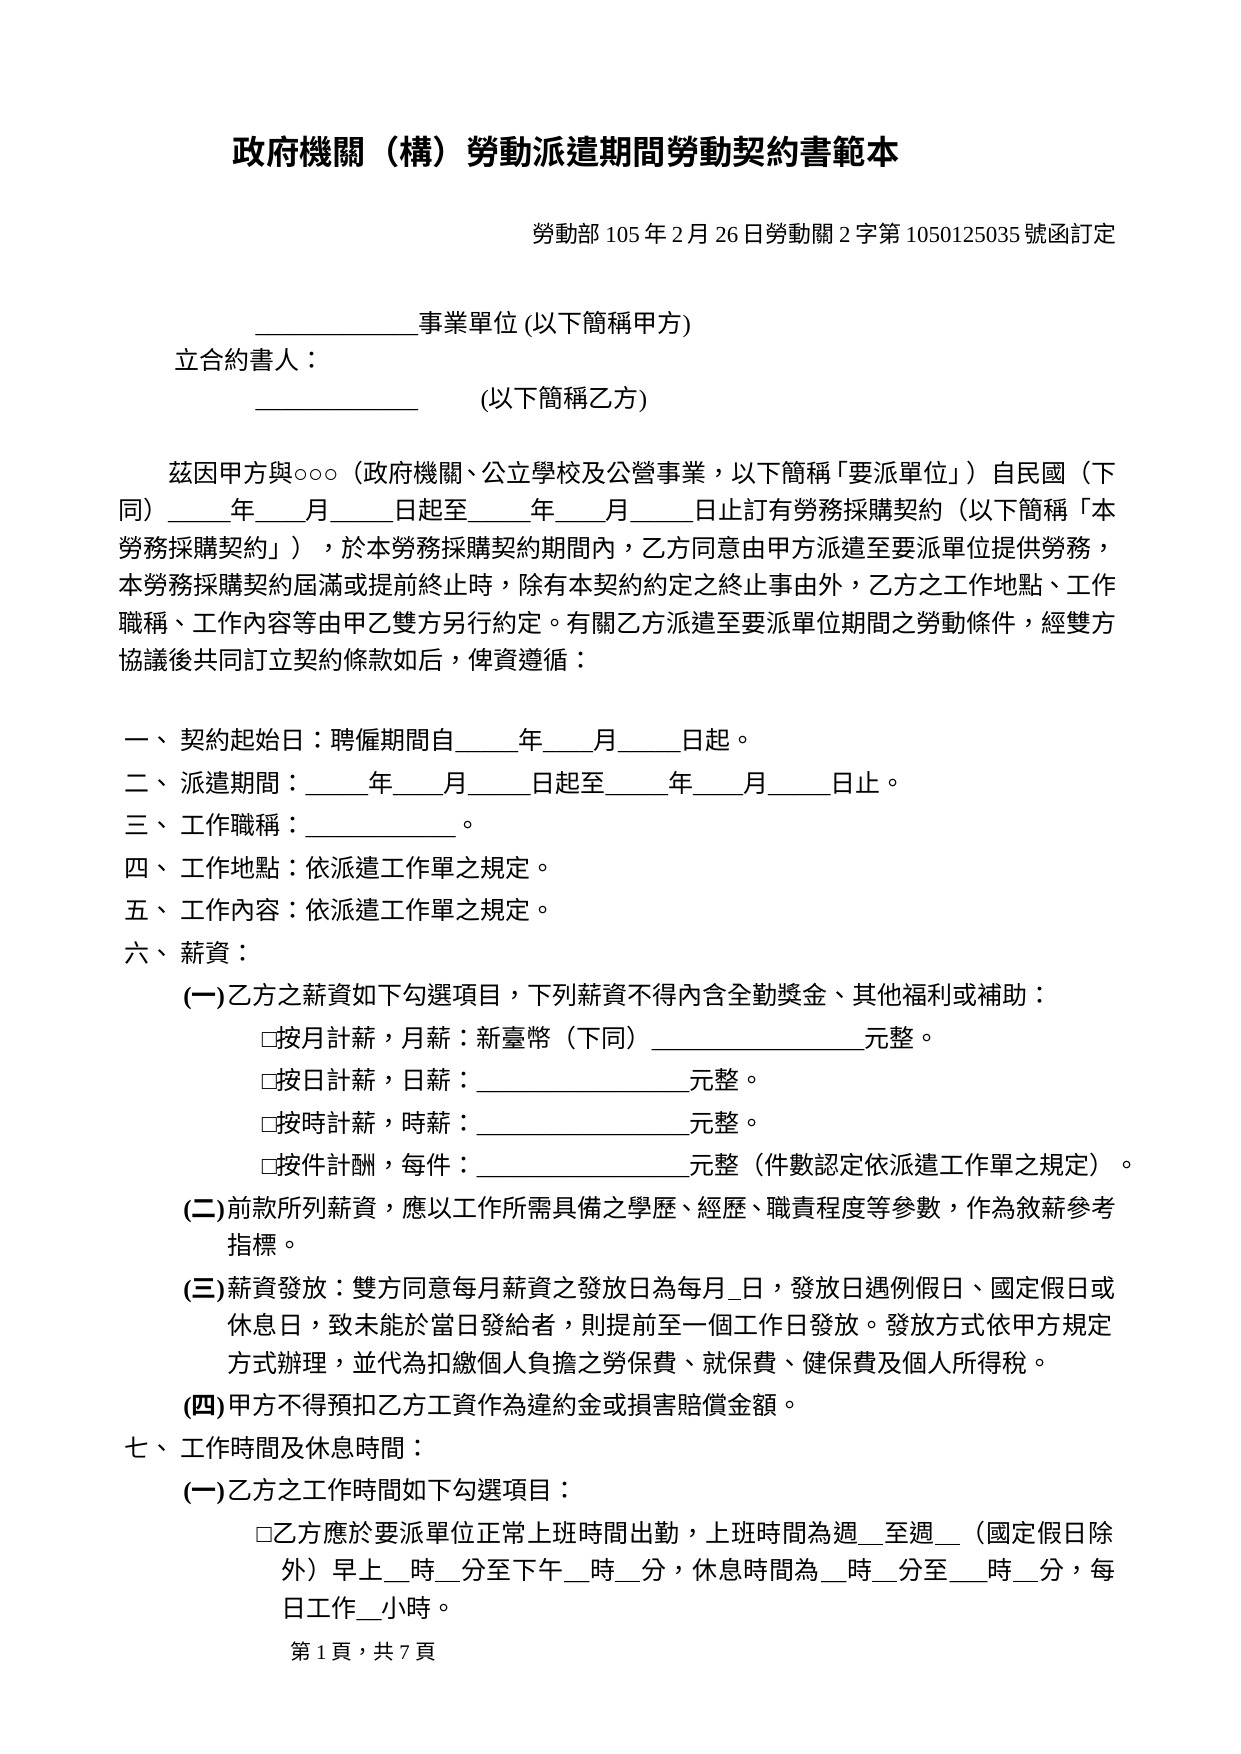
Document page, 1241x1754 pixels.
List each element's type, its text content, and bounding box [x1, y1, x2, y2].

list 薪資： [124, 932, 1116, 969]
text □按時計薪，時薪：_________________元整。 [262, 1102, 1116, 1139]
text _____________事業單位 (以下簡稱甲方) [124, 302, 1116, 339]
list 薪資發放：雙方同意每月薪資之發放日為每月 日，發放日遇例假日、國定假日或休息日，致未能於當日發給者，則提前至一個工作日發放。發放方式依甲方規定方式辦理，並代為扣繳個人負擔之勞保費、就保費、健保費及個人所得稅。 [183, 1267, 1116, 1379]
text 勞動部105年2月26日勞動關2字第1050125035號函訂定 [124, 212, 1116, 249]
text □按月計薪，月薪：新臺幣（下同）_________________元整。 [262, 1017, 1116, 1054]
text □按件計酬，每件：_________________元整（件數認定依派遣工作單之規定）。 [262, 1144, 1116, 1182]
text 政府機關（構）勞動派遣期間勞動契約書範本 [124, 126, 1116, 174]
list 乙方之工作時間如下勾選項目： [183, 1469, 1116, 1507]
text □乙方應於要派單位正常上班時間出勤，上班時間為週＿至週＿（國定假日除外）早上__時＿分至下午__時＿分，休息時間為__時＿分至___時＿分，每日工作__小時。 [256, 1512, 1116, 1624]
text _____________ (以下簡稱乙方) [124, 377, 1116, 414]
text 茲因甲方與○○○（政府機關、公立學校及公營事業，以下簡稱「要派單位」）自民國（下同）_____年____月_____日起至_____年____月_____日止訂有勞務採購契約（以下簡稱「本勞務採購契約」），於本勞務採購契約期間內，乙方同意由甲方派遣至要派單位提供勞務，本勞務採購契約屆滿或提前終止時，除有本契約約定之終止事由外，乙方之工作地點、工作職稱、工作內容等由甲乙雙方另行約定。有關乙方派遣至要派單位期間之勞動條件，經雙方協議後共同訂立契約條款如后，俾資遵循： [118, 452, 1116, 677]
list 工作地點：依派遣工作單之規定。 [124, 847, 1116, 884]
list 契約起始日：聘僱期間自_____年____月_____日起。 [124, 719, 1116, 757]
list 工作內容：依派遣工作單之規定。 [124, 889, 1116, 927]
list 前款所列薪資，應以工作所需具備之學歷、經歷、職責程度等參數，作為敘薪參考指標。 [183, 1187, 1116, 1262]
text 立合約書人： [124, 339, 1116, 377]
list 工作時間及休息時間： [124, 1427, 1116, 1464]
list 派遣期間：_____年____月_____日起至_____年____月_____日止。 [124, 762, 1116, 799]
list 乙方之薪資如下勾選項目，下列薪資不得內含全勤獎金、其他福利或補助： [183, 974, 1116, 1012]
list 工作職稱：____________。 [124, 804, 1116, 842]
list 甲方不得預扣乙方工資作為違約金或損害賠償金額。 [183, 1384, 1116, 1422]
text □按日計薪，日薪：_________________元整。 [262, 1059, 1116, 1097]
